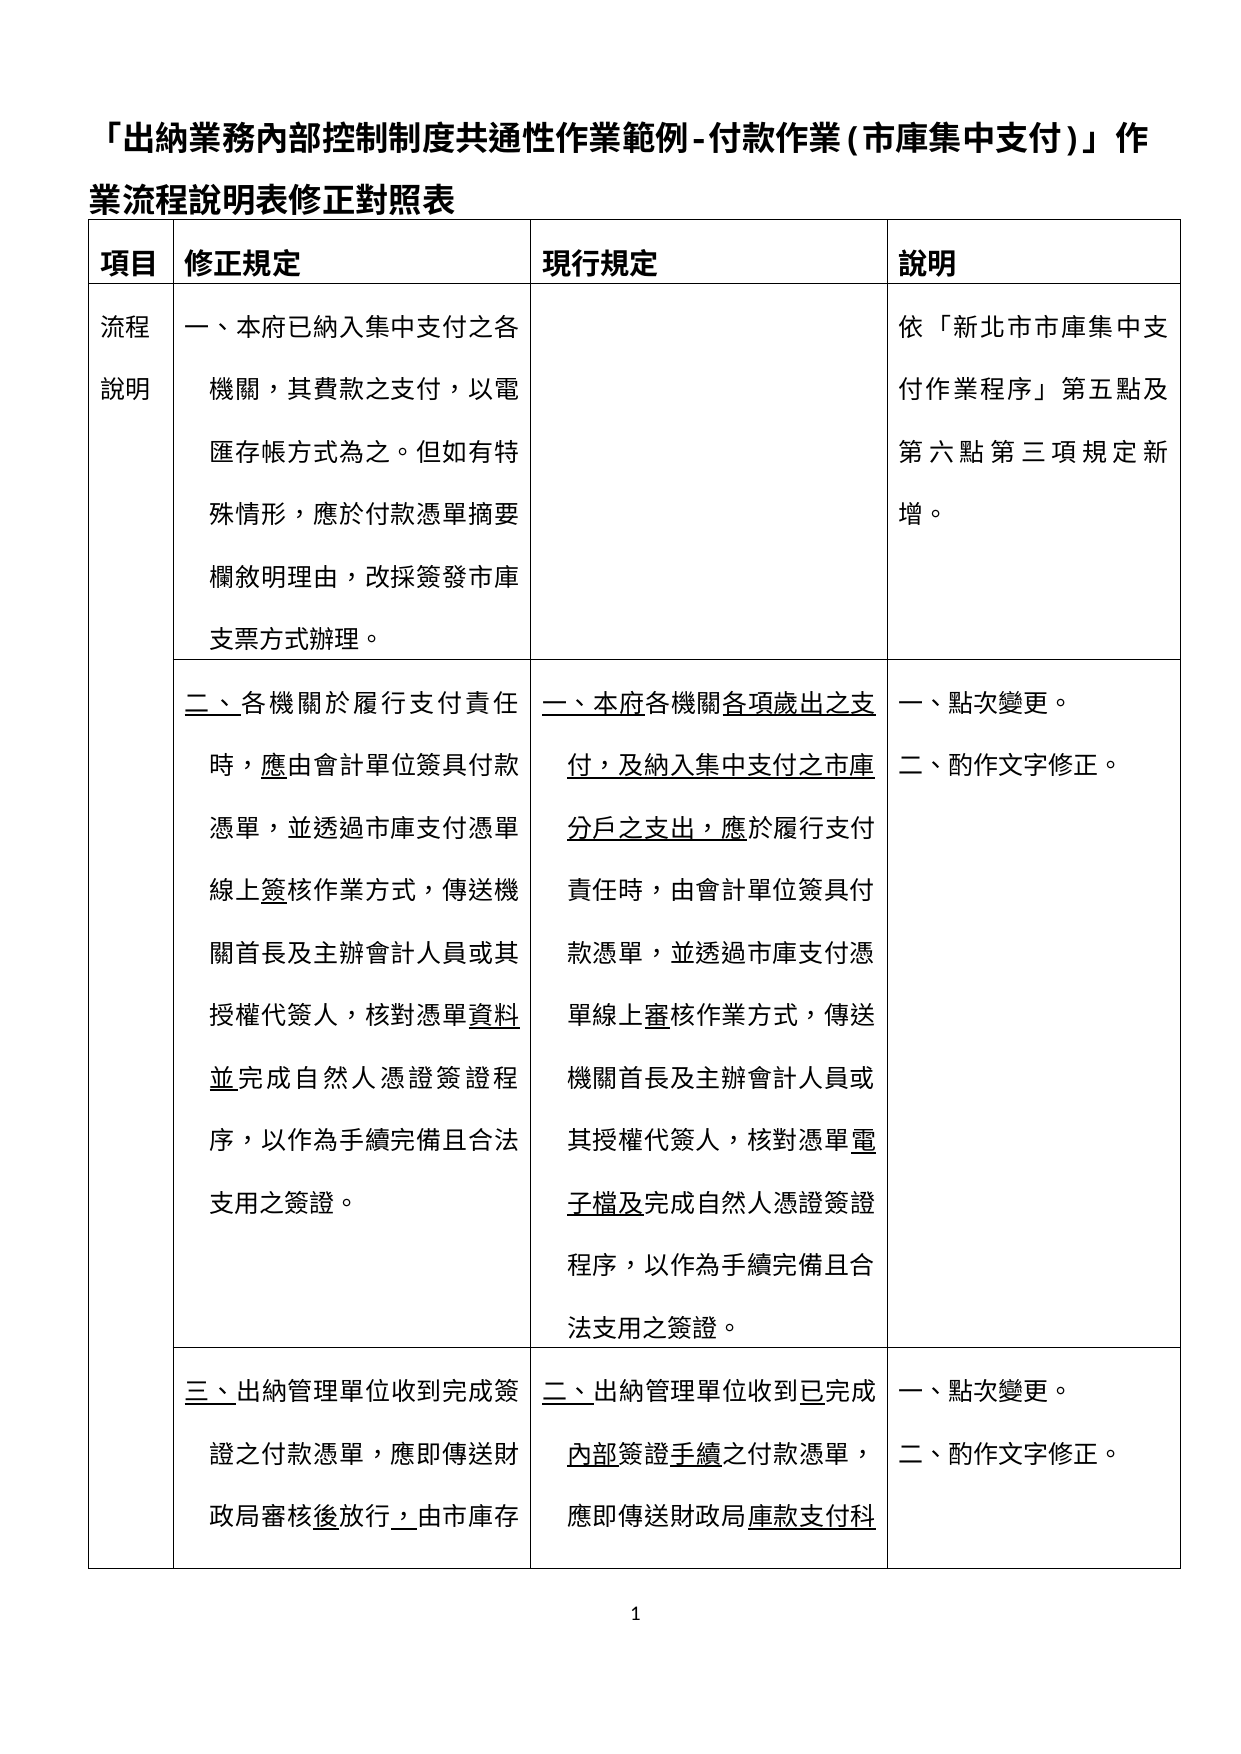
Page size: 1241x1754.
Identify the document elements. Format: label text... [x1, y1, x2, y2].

table_cell 一、點次變更。 二、酌作文字修正。 [888, 1348, 1180, 1568]
table_header 說明 [888, 220, 1180, 283]
table_cell 依「新北市市庫集中支付作業程序」第五點及第六點第三項規定新增。 [888, 284, 1180, 659]
table_cell 三、出納管理單位收到完成簽證之付款憑單，應即傳送財政局審核後放行，由市庫存 [174, 1348, 530, 1568]
table_header 現行規定 [531, 220, 887, 283]
table_cell [531, 284, 887, 659]
table_cell 一、點次變更。 二、酌作文字修正。 [888, 660, 1180, 1347]
table_cell 一、本府各機關各項歲出之支付，及納入集中支付之市庫分戶之支出，應於履行支付責任時，由會計單位簽具付款憑單，並透過市庫支付憑單線上審核作業方式，傳送機關首長及主辦會計人員或其授權代簽人，核對憑單電子檔及完成自然人憑證簽證程序，以作為手續完備且合法支用之簽證。 [531, 660, 887, 1347]
table_cell 流程說明 [89, 284, 173, 1568]
table_cell 二、出納管理單位收到已完成內部簽證手續之付款憑單，應即傳送財政局庫款支付科 [531, 1348, 887, 1568]
text 「出納業務內部控制制度共通性作業範例-付款作業(市庫集中支付)」作業流程說明表修正對照表 [89, 94, 1181, 219]
table_header 修正規定 [174, 220, 530, 283]
table_cell 二、各機關於履行支付責任時，應由會計單位簽具付款憑單，並透過市庫支付憑單線上簽核作業方式，傳送機關首長及主辦會計人員或其授權代簽人，核對憑單資料並完成自然人憑證簽證程序，以作為手續完備且合法支用之簽證。 [174, 660, 530, 1347]
table_cell 一、本府已納入集中支付之各機關，其費款之支付，以電匯存帳方式為之。但如有特殊情形，應於付款憑單摘要欄敘明理由，改採簽發市庫支票方式辦理。 [174, 284, 530, 659]
table_header 項目 [89, 220, 173, 283]
